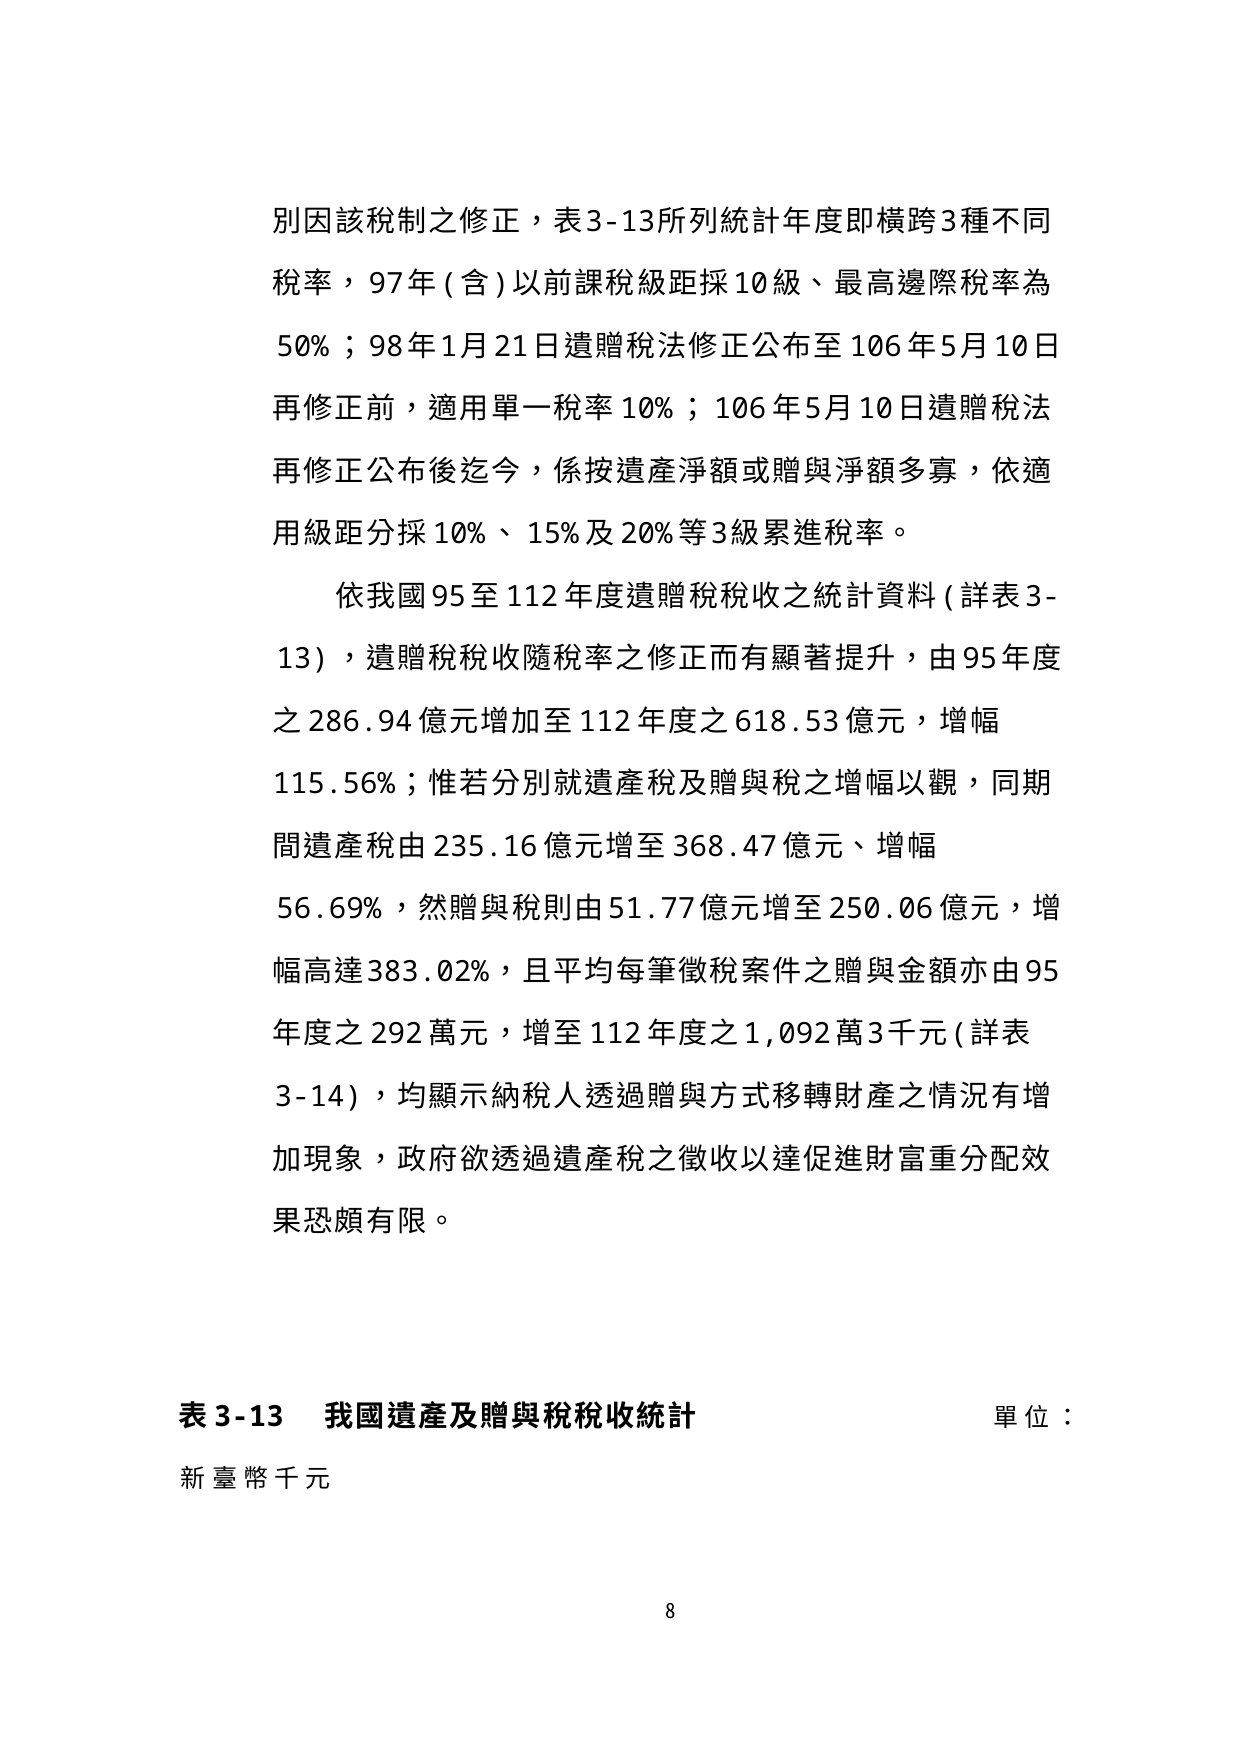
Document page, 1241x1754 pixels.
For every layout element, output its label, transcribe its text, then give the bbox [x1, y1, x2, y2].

text 表3-13 我國遺產及贈與稅稅收統計 單位：新臺幣千元 [177, 1372, 1054, 1497]
text 依我國95至112年度遺贈稅稅收之統計資料(詳表3-13)，遺贈稅稅收隨稅率之修正而有顯著提升，由95年度之286.94億元增加至112年度之618.53億元，增幅115.56%；惟若分別就遺產稅及贈與稅之增幅以觀，同期間遺產稅由235.16億元增至368.47億元、增幅56.69%，然贈與稅則由51.77億元增至250.06億元，增幅高達383.02%，且平均每筆徵稅案件之贈與金額亦由95年度之292萬元，增至112年度之1,092萬3千元(詳表3-14)，均顯示納稅人透過贈與方式移轉財產之情況有增加現象，政府欲透過遺產稅之徵收以達促進財富重分配效果恐頗有限。 [266, 552, 1063, 1240]
text 別因該稅制之修正，表3-13所列統計年度即橫跨3種不同稅率，97年(含)以前課稅級距採10級、最高邊際稅率為50%；98年1月21日遺贈稅法修正公布至106年5月10日再修正前，適用單一稅率10%；106年5月10日遺贈稅法再修正公布後迄今，係按遺產淨額或贈與淨額多寡，依適用級距分採10%、15%及20%等3級累進稅率。 [266, 177, 1063, 552]
